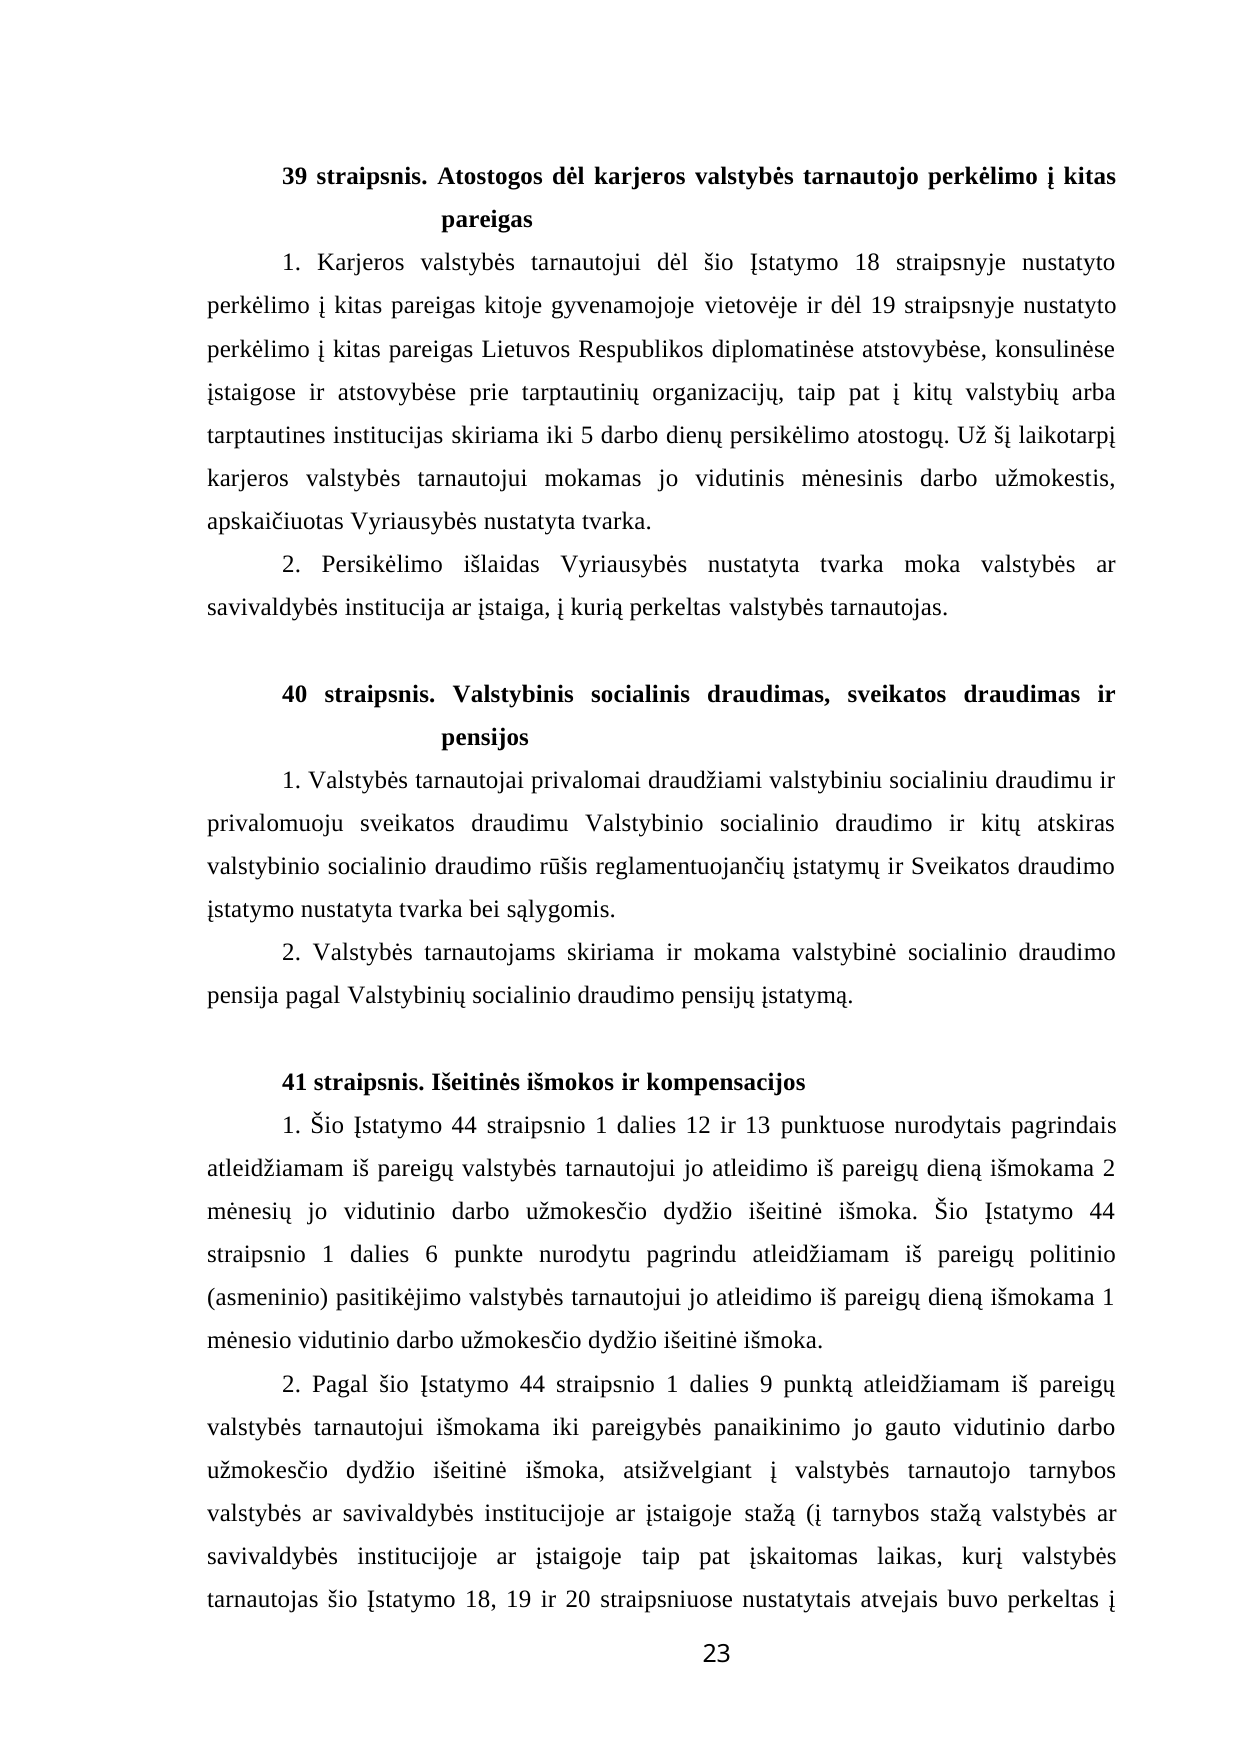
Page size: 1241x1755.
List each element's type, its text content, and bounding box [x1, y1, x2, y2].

text 1. Karjeros valstybės tarnautojui dėl šio Įstatymo 18 straipsnyje nustatyto perkėlimo į kitas pareigas kitoje gyvenamojoje vietovėje ir dėl 19 straipsnyje nustatyto perkėlimo į kitas pareigas Lietuvos Respublikos diplomatinėse atstovybėse, konsulinėse įstaigose ir atstovybėse prie tarptautinių organizacijų, taip pat į kitų valstybių arba tarptautines institucijas skiriama iki 5 darbo dienų persikėlimo atostogų. Už šį laikotarpį karjeros valstybės tarnautojui mokamas jo vidutinis mėnesinis darbo užmokestis, apskaičiuotas Vyriausybės nustatyta tvarka. [207, 247, 1118, 535]
text 1. Šio Įstatymo 44 straipsnio 1 dalies 12 ir 13 punktuose nurodytais pagrindais atleidžiamam iš pareigų valstybės tarnautojui jo atleidimo iš pareigų dieną išmokama 2 mėnesių jo vidutinio darbo užmokesčio dydžio išeitinė išmoka. Šio Įstatymo 44 straipsnio 1 dalies 6 punkte nurodytu pagrindu atleidžiamam iš pareigų politinio (asmeninio) pasitikėjimo valstybės tarnautojui jo atleidimo iš pareigų dieną išmokama 1 mėnesio vidutinio darbo užmokesčio dydžio išeitinė išmoka. [207, 1110, 1118, 1354]
text 2. Pagal šio Įstatymo 44 straipsnio 1 dalies 9 punktą atleidžiamam iš pareigų valstybės tarnautojui išmokama iki pareigybės panaikinimo jo gauto vidutinio darbo užmokesčio dydžio išeitinė išmoka, atsižvelgiant į valstybės tarnautojo tarnybos valstybės ar savivaldybės institucijoje ar įstaigoje stažą (į tarnybos stažą valstybės ar savivaldybės institucijoje ar įstaigoje taip pat įskaitomas laikas, kurį valstybės tarnautojas šio Įstatymo 18, 19 ir 20 straipsniuose nustatytais atvejais buvo perkeltas į [207, 1369, 1118, 1613]
text 40 straipsnis. Valstybinis socialinis draudimas, sveikatos draudimas ir pensijos [282, 679, 1118, 751]
text 1. Valstybės tarnautojai privalomai draudžiami valstybiniu socialiniu draudimu ir privalomuoju sveikatos draudimu Valstybinio socialinio draudimo ir kitų atskiras valstybinio socialinio draudimo rūšis reglamentuojančių įstatymų ir Sveikatos draudimo įstatymo nustatyta tvarka bei sąlygomis. [207, 765, 1118, 923]
text 2. Persikėlimo išlaidas Vyriausybės nustatyta tvarka moka valstybės ar savivaldybės institucija ar įstaiga, į kurią perkeltas valstybės tarnautojas. [207, 549, 1118, 621]
text 2. Valstybės tarnautojams skiriama ir mokama valstybinė socialinio draudimo pensija pagal Valstybinių socialinio draudimo pensijų įstatymą. [207, 937, 1118, 1009]
text 41 straipsnis. Išeitinės išmokos ir kompensacijos [207, 1067, 1118, 1096]
text 39 straipsnis. Atostogos dėl karjeros valstybės tarnautojo perkėlimo į kitas pareigas [282, 161, 1118, 233]
